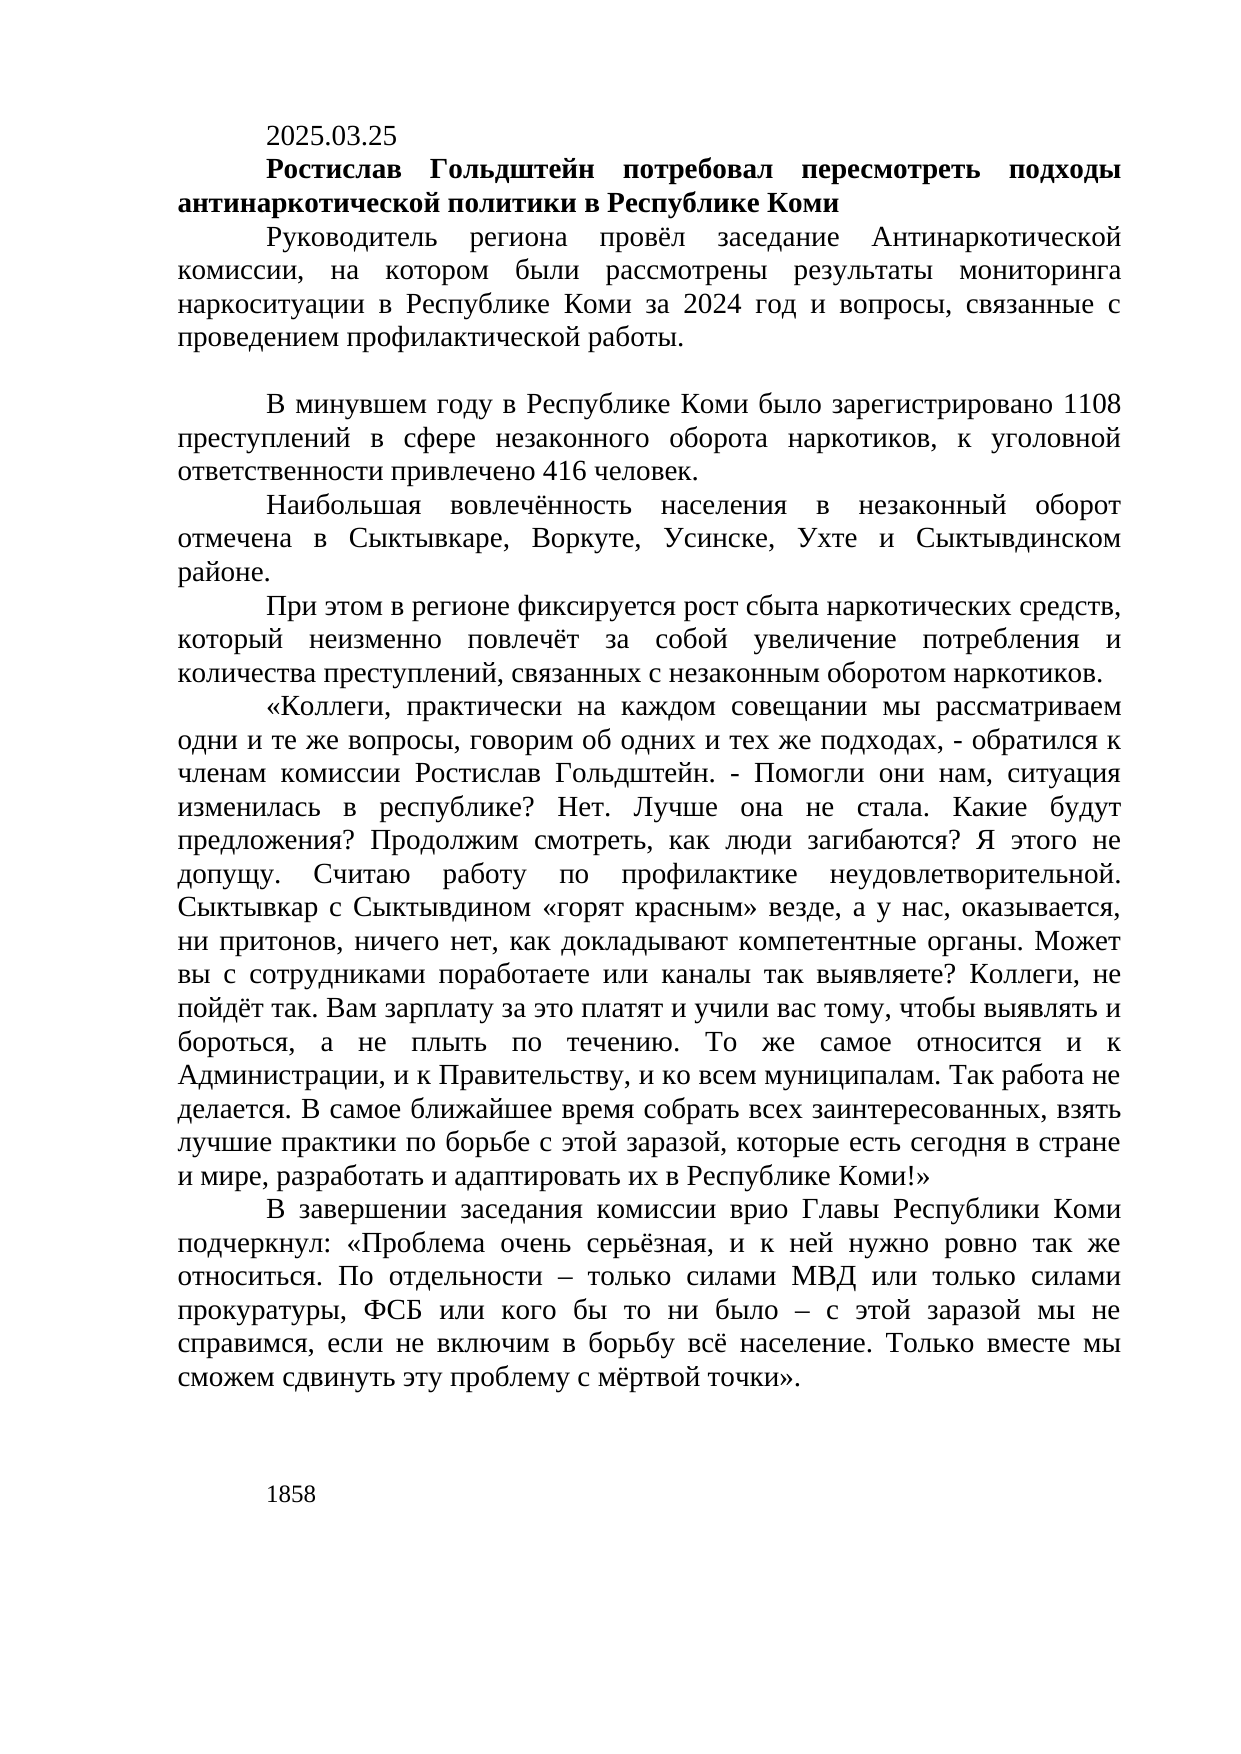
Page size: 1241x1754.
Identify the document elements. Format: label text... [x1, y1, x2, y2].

text 1858 [177, 1479, 1122, 1536]
text В завершении заседания комиссии врио Главы Республики Коми подчеркнул: «Проблема очень серьёзная, и к ней нужно ровно так же относиться. По отдельности – только силами МВД или только силами прокуратуры, ФСБ или кого бы то ни было – с этой заразой мы не справимся, если не включим в борьбу всё население. Только вместе мы сможем сдвинуть эту проблему с мёртвой точки». [177, 1191, 1122, 1393]
text Руководитель региона провёл заседание Антинаркотической комиссии, на котором были рассмотрены результаты мониторинга наркоситуации в Республике Коми за 2024 год и вопросы, связанные с проведением профилактической работы. [177, 219, 1122, 353]
text «Коллеги, практически на каждом совещании мы рассматриваем одни и те же вопросы, говорим об одних и тех же подходах, - обратился к членам комиссии Ростислав Гольдштейн. - Помогли они нам, ситуация изменилась в республике? Нет. Лучше она не стала. Какие будут предложения? Продолжим смотреть, как люди загибаются? Я этого не допущу. Считаю работу по профилактике неудовлетворительной. Сыктывкар с Сыктывдином «горят красным» везде, а у нас, оказывается, ни притонов, ничего нет, как докладывают компетентные органы. Может вы с сотрудниками поработаете или каналы так выявляете? Коллеги, не пойдёт так. Вам зарплату за это платят и учили вас тому, чтобы выявлять и бороться, а не плыть по течению. То же самое относится и к Администрации, и к Правительству, и ко всем муниципалам. Так работа не делается. В самое ближайшее время собрать всех заинтересованных, взять лучшие практики по борьбе с этой заразой, которые есть сегодня в стране и мире, разработать и адаптировать их в Республике Коми!» [177, 688, 1122, 1191]
text 2025.03.25 [177, 118, 1122, 152]
text Ростислав Гольдштейн потребовал пересмотреть подходы антинаркотической политики в Республике Коми [177, 152, 1122, 219]
text При этом в регионе фиксируется рост сбыта наркотических средств, который неизменно повлечёт за собой увеличение потребления и количества преступлений, связанных с незаконным оборотом наркотиков. [177, 588, 1122, 688]
text Наибольшая вовлечённость населения в незаконный оборот отмечена в Сыктывкаре, Воркуте, Усинске, Ухте и Сыктывдинском районе. [177, 487, 1122, 588]
text В минувшем году в Республике Коми было зарегистрировано 1108 преступлений в сфере незаконного оборота наркотиков, к уголовной ответственности привлечено 416 человек. [177, 386, 1122, 487]
